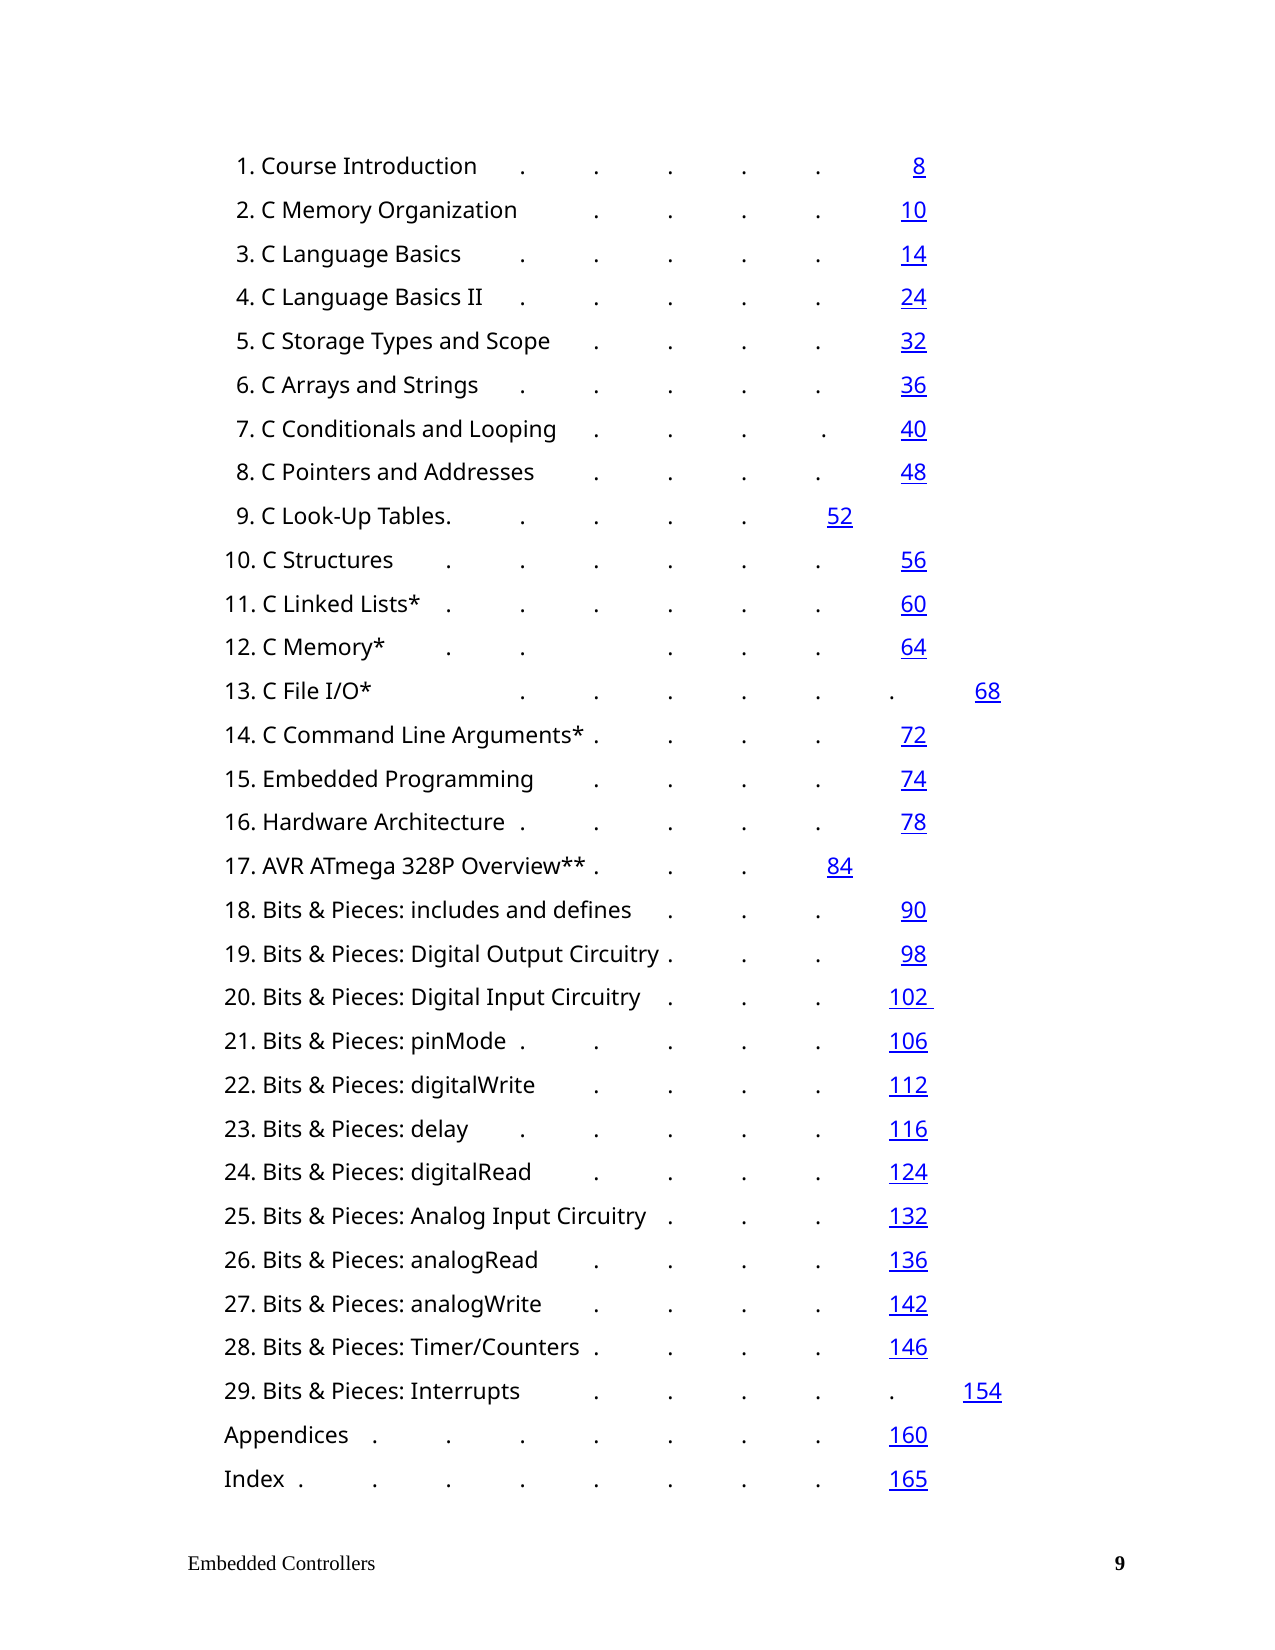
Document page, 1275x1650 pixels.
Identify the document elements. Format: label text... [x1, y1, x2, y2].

subtitle 14. C Command Line Arguments* . . . . 72 [150, 719, 1125, 750]
subtitle 3. C Language Basics . . . . . 14 [150, 237, 1125, 269]
subtitle 10. C Structures . . . . . . 56 [150, 544, 1125, 575]
subtitle 20. Bits & Pieces: Digital Input Circuitry . . . 102 [150, 981, 1125, 1012]
subtitle 29. Bits & Pieces: Interrupts . . . . . 154 [150, 1375, 1125, 1406]
subtitle 4. C Language Basics II . . . . . 24 [150, 281, 1125, 312]
subtitle 17. AVR ATmega 328P Overview** . . . 84 [150, 850, 1125, 881]
subtitle 15. Embedded Programming . . . . 74 [150, 762, 1125, 794]
subtitle 6. C Arrays and Strings . . . . . 36 [150, 369, 1125, 400]
subtitle 8. C Pointers and Addresses . . . . 48 [150, 456, 1125, 487]
subtitle 7. C Conditionals and Looping . . . . 40 [150, 412, 1125, 444]
subtitle 19. Bits & Pieces: Digital Output Circuitry . . . 98 [150, 937, 1125, 969]
subtitle 23. Bits & Pieces: delay . . . . . 116 [150, 1112, 1125, 1144]
subtitle 16. Hardware Architecture . . . . . 78 [150, 806, 1125, 837]
subtitle Appendices . . . . . . . 160 [150, 1419, 1125, 1450]
subtitle 28. Bits & Pieces: Timer/Counters . . . . 146 [150, 1331, 1125, 1362]
subtitle 26. Bits & Pieces: analogRead . . . . 136 [150, 1244, 1125, 1275]
subtitle 21. Bits & Pieces: pinMode . . . . . 106 [150, 1025, 1125, 1056]
subtitle 24. Bits & Pieces: digitalRead . . . . 124 [150, 1156, 1125, 1187]
subtitle 22. Bits & Pieces: digitalWrite . . . . 112 [150, 1069, 1125, 1100]
subtitle 9. C Look-Up Tables . . . . . 52 [150, 500, 1125, 531]
subtitle 11. C Linked Lists* . . . . . . 60 [150, 587, 1125, 619]
subtitle 12. C Memory* . . . . . 64 [150, 631, 1125, 662]
subtitle 25. Bits & Pieces: Analog Input Circuitry . . . 132 [150, 1200, 1125, 1231]
subtitle 2. C Memory Organization . . . . 10 [150, 194, 1125, 225]
subtitle 1. Course Introduction . . . . . 8 [150, 150, 1125, 181]
subtitle 5. C Storage Types and Scope . . . . 32 [150, 325, 1125, 356]
subtitle 13. C File I/O* . . . . . . 68 [150, 675, 1125, 706]
subtitle 18. Bits & Pieces: includes and defines . . . 90 [150, 894, 1125, 925]
subtitle Index . . . . . . . . 165 [150, 1462, 1125, 1494]
subtitle 27. Bits & Pieces: analogWrite . . . . 142 [150, 1287, 1125, 1319]
